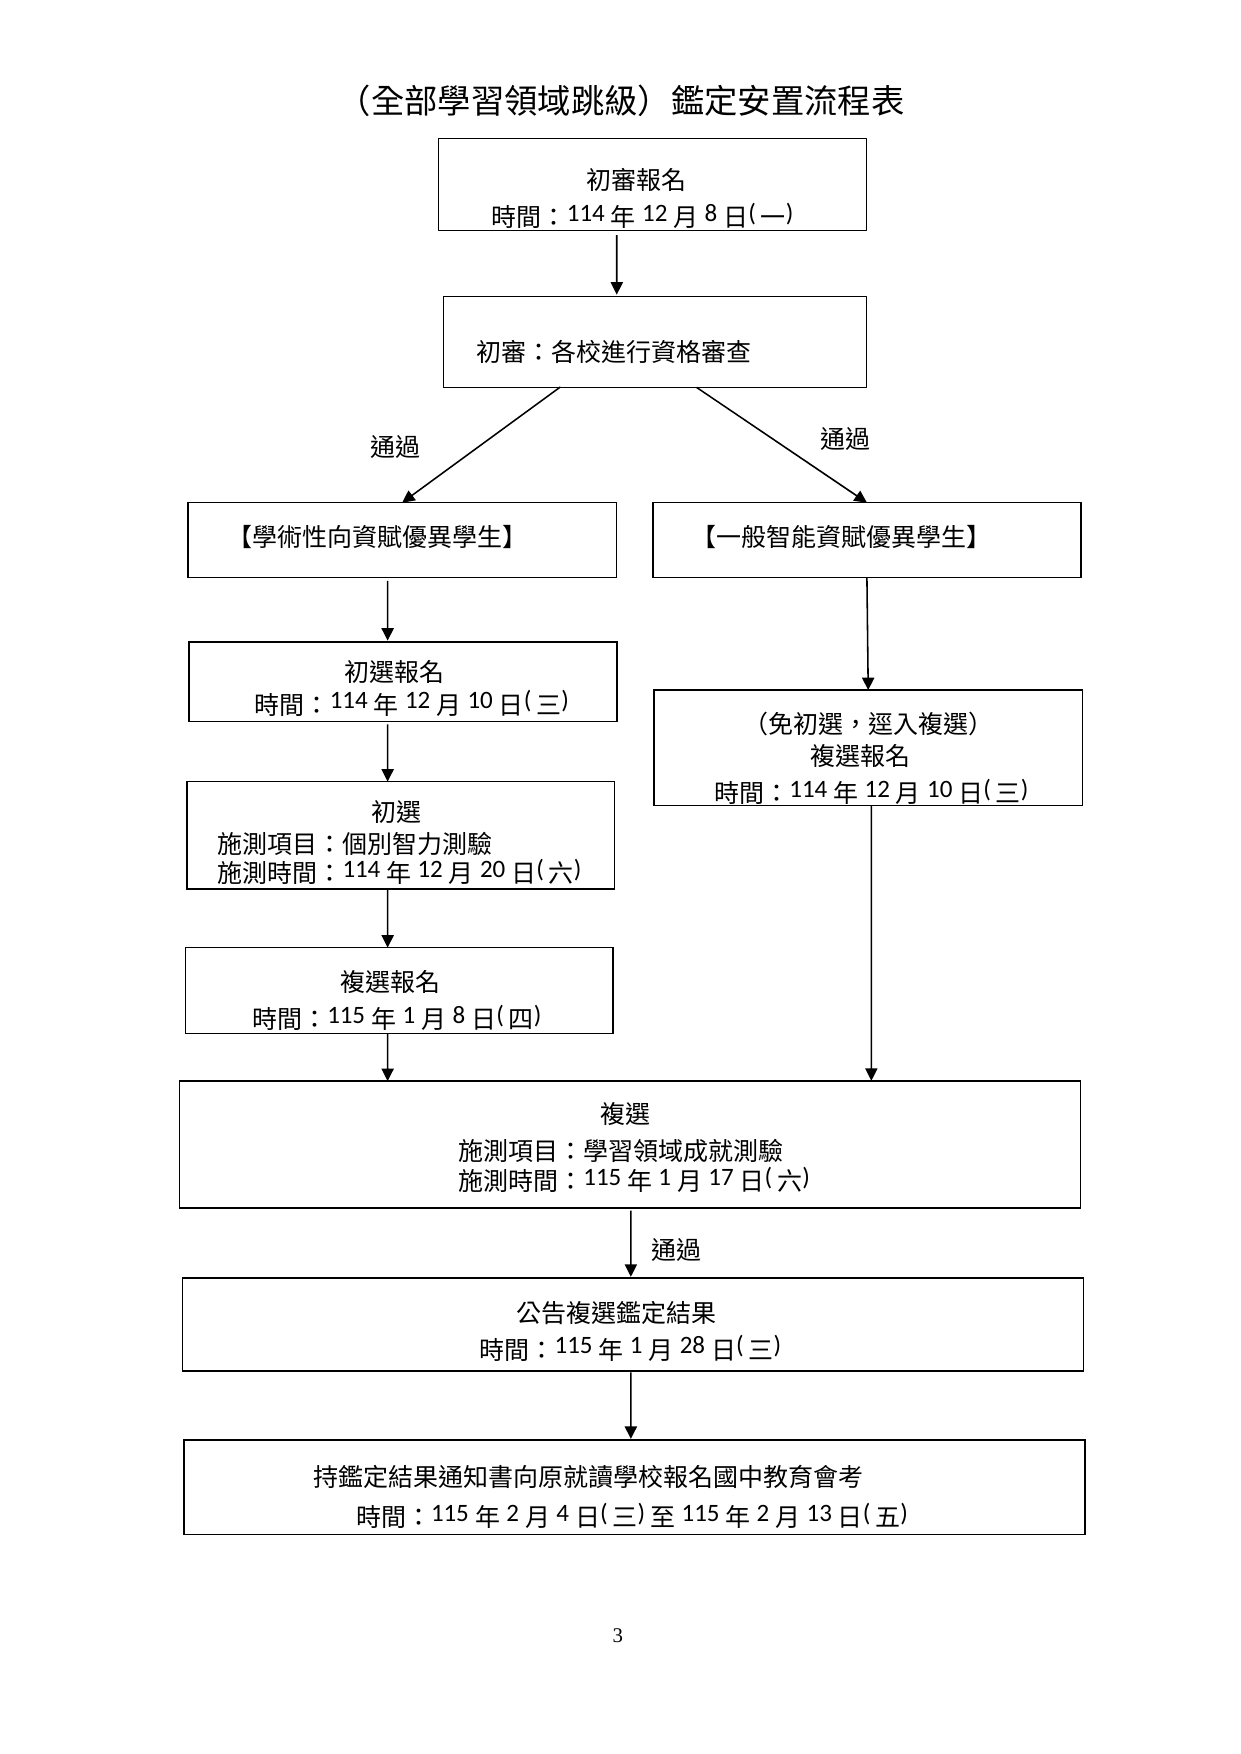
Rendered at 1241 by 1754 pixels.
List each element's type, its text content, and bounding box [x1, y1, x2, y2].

subtitle （全部學習領域跳級）鑑定安置流程表 [338, 75, 1169, 123]
